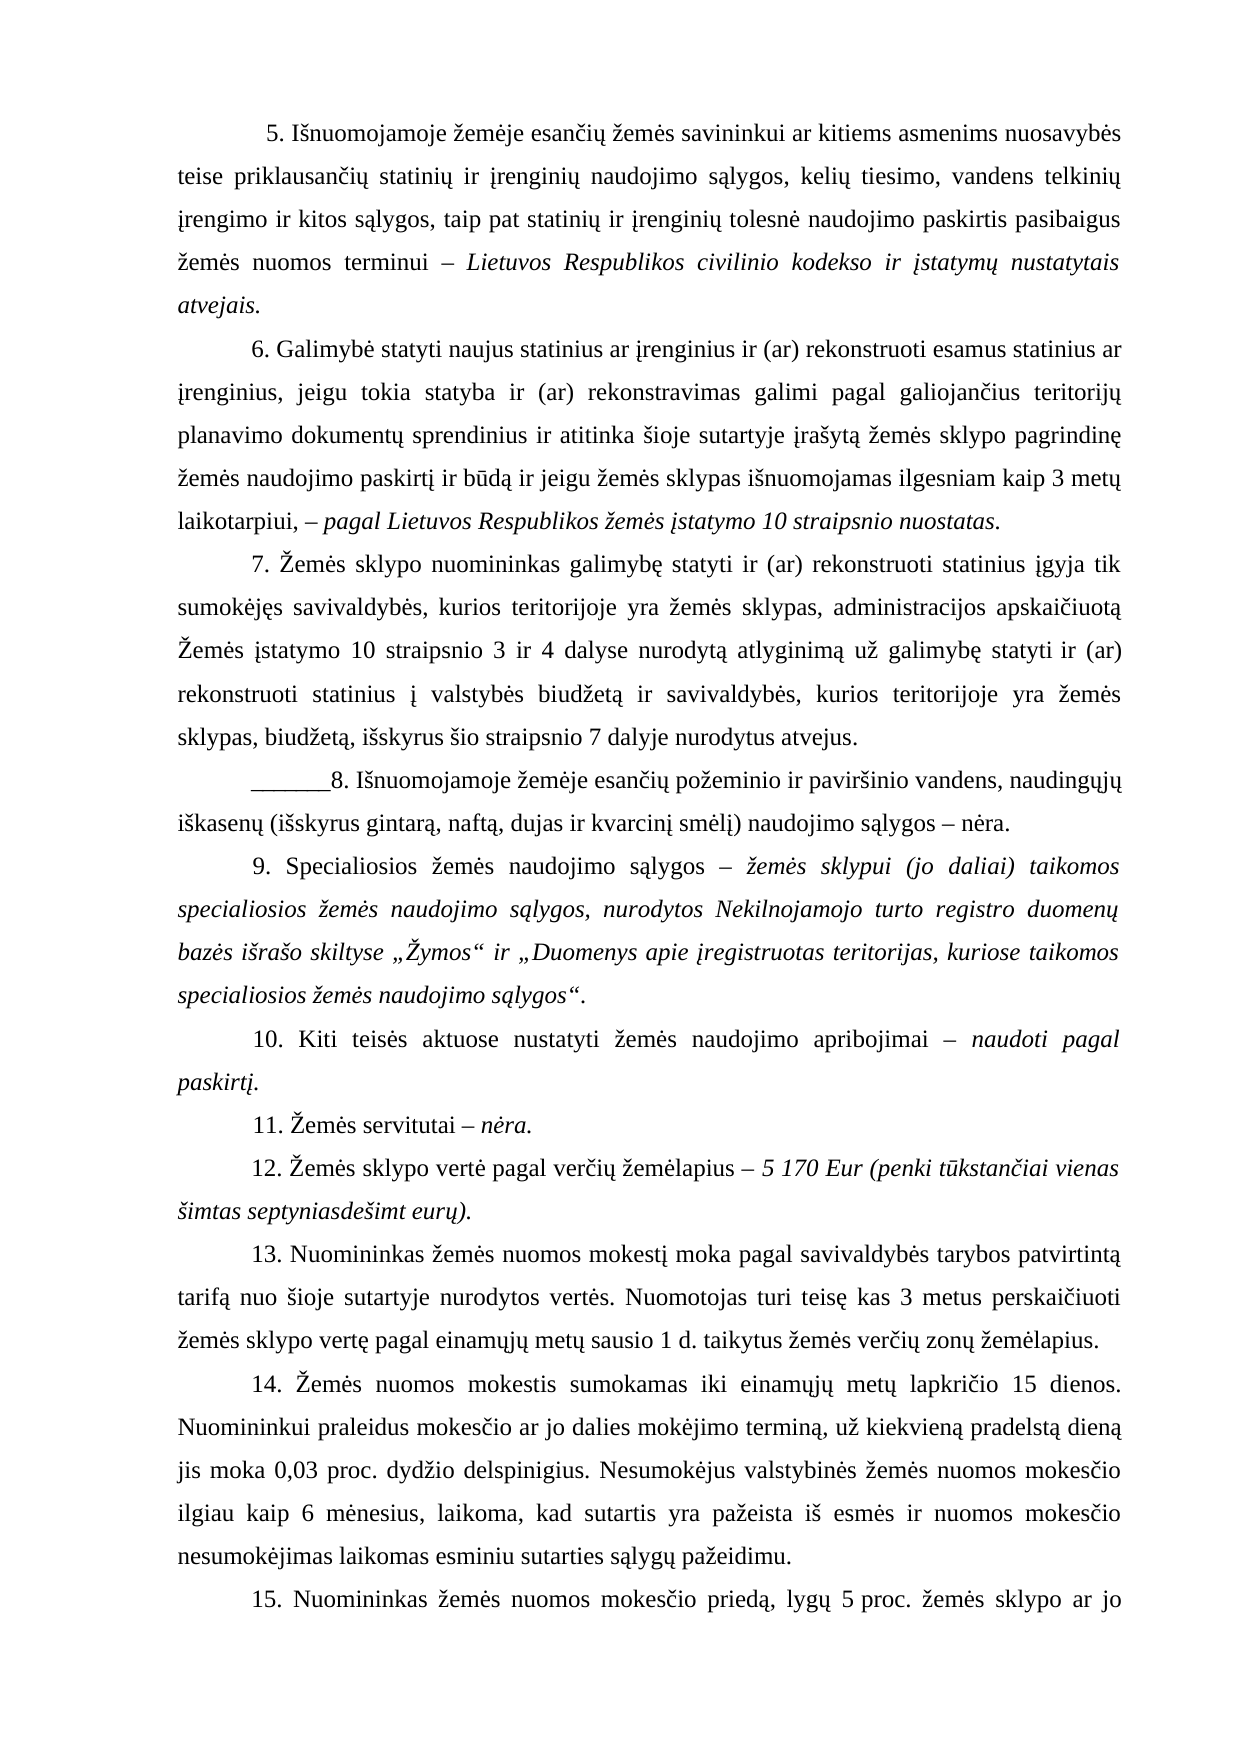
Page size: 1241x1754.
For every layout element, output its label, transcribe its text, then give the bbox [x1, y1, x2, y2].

text 7. Žemės sklypo nuomininkas galimybę statyti ir (ar) rekonstruoti statinius įgyja tik sumokėjęs savivaldybės, kurios teritorijoje yra žemės sklypas, administracijos apskaičiuotą Žemės įstatymo 10 straipsnio 3 ir 4 dalyse nurodytą atlyginimą už galimybę statyti ir (ar) rekonstruoti statinius į valstybės biudžetą ir savivaldybės, kurios teritorijoje yra žemės sklypas, biudžetą, išskyrus šio straipsnio 7 dalyje nurodytus atvejus. [177, 549, 1122, 751]
text 8. Išnuomojamoje žemėje esančių požeminio ir paviršinio vandens, naudingųjų iškasenų (išskyrus gintarą, naftą, dujas ir kvarcinį smėlį) naudojimo sąlygos – nėra. [177, 765, 1122, 837]
text 11. Žemės servitutai – nėra. [177, 1110, 1122, 1139]
text 15. Nuomininkas žemės nuomos mokesčio priedą, lygų 5 proc. žemės sklypo ar jo [177, 1584, 1122, 1613]
text 14. Žemės nuomos mokestis sumokamas iki einamųjų metų lapkričio 15 dienos. Nuomininkui praleidus mokesčio ar jo dalies mokėjimo terminą, už kiekvieną pradelstą dieną jis moka 0,03 proc. dydžio delspinigius. Nesumokėjus valstybinės žemės nuomos mokesčio ilgiau kaip 6 mėnesius, laikoma, kad sutartis yra pažeista iš esmės ir nuomos mokesčio nesumokėjimas laikomas esminiu sutarties sąlygų pažeidimu. [177, 1369, 1122, 1570]
text 5. Išnuomojamoje žemėje esančių žemės savininkui ar kitiems asmenims nuosavybės teise priklausančių statinių ir įrenginių naudojimo sąlygos, kelių tiesimo, vandens telkinių įrengimo ir kitos sąlygos, taip pat statinių ir įrenginių tolesnė naudojimo paskirtis pasibaigus žemės nuomos terminui – Lietuvos Respublikos civilinio kodekso ir įstatymų nustatytais atvejais. [177, 118, 1122, 319]
text 12. Žemės sklypo vertė pagal verčių žemėlapius – 5 170 Eur (penki tūkstančiai vienas šimtas septyniasdešimt eurų). [177, 1153, 1122, 1225]
text 6. Galimybė statyti naujus statinius ar įrenginius ir (ar) rekonstruoti esamus statinius ar įrenginius, jeigu tokia statyba ir (ar) rekonstravimas galimi pagal galiojančius teritorijų planavimo dokumentų sprendinius ir atitinka šioje sutartyje įrašytą žemės sklypo pagrindinę žemės naudojimo paskirtį ir būdą ir jeigu žemės sklypas išnuomojamas ilgesniam kaip 3 metų laikotarpiui, – pagal Lietuvos Respublikos žemės įstatymo 10 straipsnio nuostatas. [177, 334, 1122, 535]
text 13. Nuomininkas žemės nuomos mokestį moka pagal savivaldybės tarybos patvirtintą tarifą nuo šioje sutartyje nurodytos vertės. Nuomotojas turi teisę kas 3 metus perskaičiuoti žemės sklypo vertę pagal einamųjų metų sausio 1 d. taikytus žemės verčių zonų žemėlapius. [177, 1239, 1122, 1354]
text 10. Kiti teisės aktuose nustatyti žemės naudojimo apribojimai – naudoti pagal paskirtį. [177, 1024, 1122, 1096]
text 9. Specialiosios žemės naudojimo sąlygos – žemės sklypui (jo daliai) taikomos specialiosios žemės naudojimo sąlygos, nurodytos Nekilnojamojo turto registro duomenų bazės išrašo skiltyse „Žymos“ ir „Duomenys apie įregistruotas teritorijas, kuriose taikomos specialiosios žemės naudojimo sąlygos“. [177, 851, 1122, 1009]
